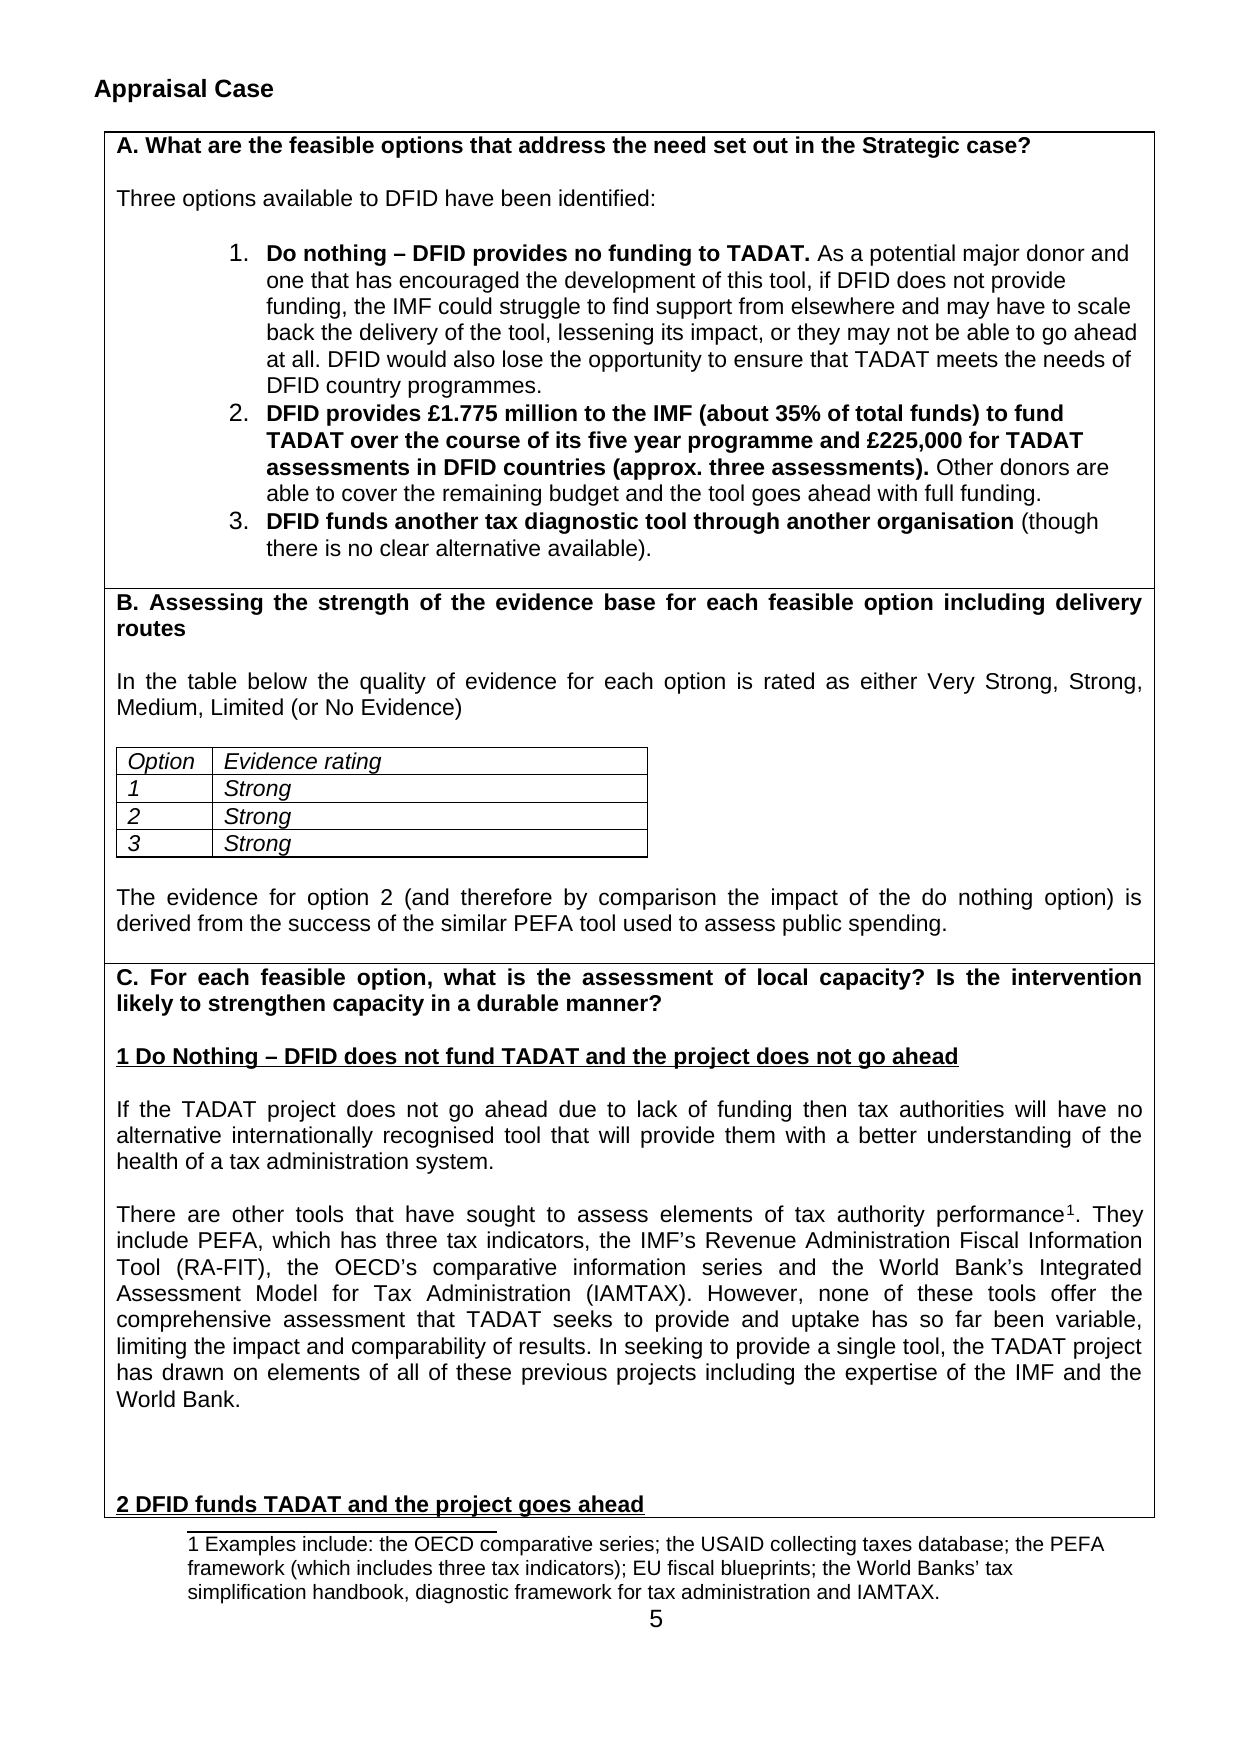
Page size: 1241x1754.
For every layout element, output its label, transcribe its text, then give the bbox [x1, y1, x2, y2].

table_cell Strong [213, 803, 647, 829]
table_cell Strong [213, 775, 647, 802]
table_cell C. For each feasible option, what is the assessment of local capacity? Is the intervention likely to strengthen capacity in a durable manner? 1 Do Nothing – DFID does not fund TADAT and the project does not go ahead If the TADAT project does not go ahead due to lack of funding then tax authorities will have no alternative internationally recognised tool that will provide them with a better understanding of the health of a tax administration system. There are other tools that have sought to assess elements of tax authority performance. They include PEFA, which has three tax indicators, the IMF’s Revenue Administration Fiscal Information Tool (RA-FIT), the OECD’s comparative information series and the World Bank’s Integrated Assessment Model for Tax Administration (IAMTAX). However, none of these tools offer the comprehensive assessment that TADAT seeks to provide and uptake has so far been variable, limiting the impact and comparability of results. In seeking to provide a single tool, the TADAT project has drawn on elements of all of these previous projects including the expertise of the IMF and the World Bank. 2 DFID funds TADAT and the project goes ahead [105, 964, 1154, 1517]
table_cell 1 [117, 775, 212, 802]
table_header Evidence rating [213, 748, 647, 774]
table_header Option [117, 748, 212, 774]
text Appraisal Case [93, 74, 1125, 103]
table_cell 3 [117, 830, 212, 856]
table_header A. What are the feasible options that address the need set out in the Strategic case? Three options available to DFID have been identified: Do nothing – DFID provides no funding to TADAT. As a potential major donor and one that has encouraged the development of this tool, if DFID does not provide funding, the IMF could struggle to find support from elsewhere and may have to scale back the delivery of the tool, lessening its impact, or they may not be able to go ahead at all. DFID would also lose the opportunity to ensure that TADAT meets the needs of DFID country programmes. DFID provides £1.775 million to the IMF (about 35% of total funds) to fund TADAT over the course of its five year programme and £225,000 for TADAT assessments in DFID countries (approx. three assessments). Other donors are able to cover the remaining budget and the tool goes ahead with full funding. DFID funds another tax diagnostic tool through another organisation (though there is no clear alternative available). [105, 133, 1154, 588]
table_cell 2 [117, 803, 212, 829]
table_cell Strong [213, 830, 647, 856]
table_cell B. Assessing the strength of the evidence base for each feasible option including delivery routes In the table below the quality of evidence for each option is rated as either Very Strong, Strong, Medium, Limited (or No Evidence) The evidence for option 2 (and therefore by comparison the impact of the do nothing option) is derived from the success of the similar PEFA tool used to assess public spending. [105, 589, 1154, 963]
